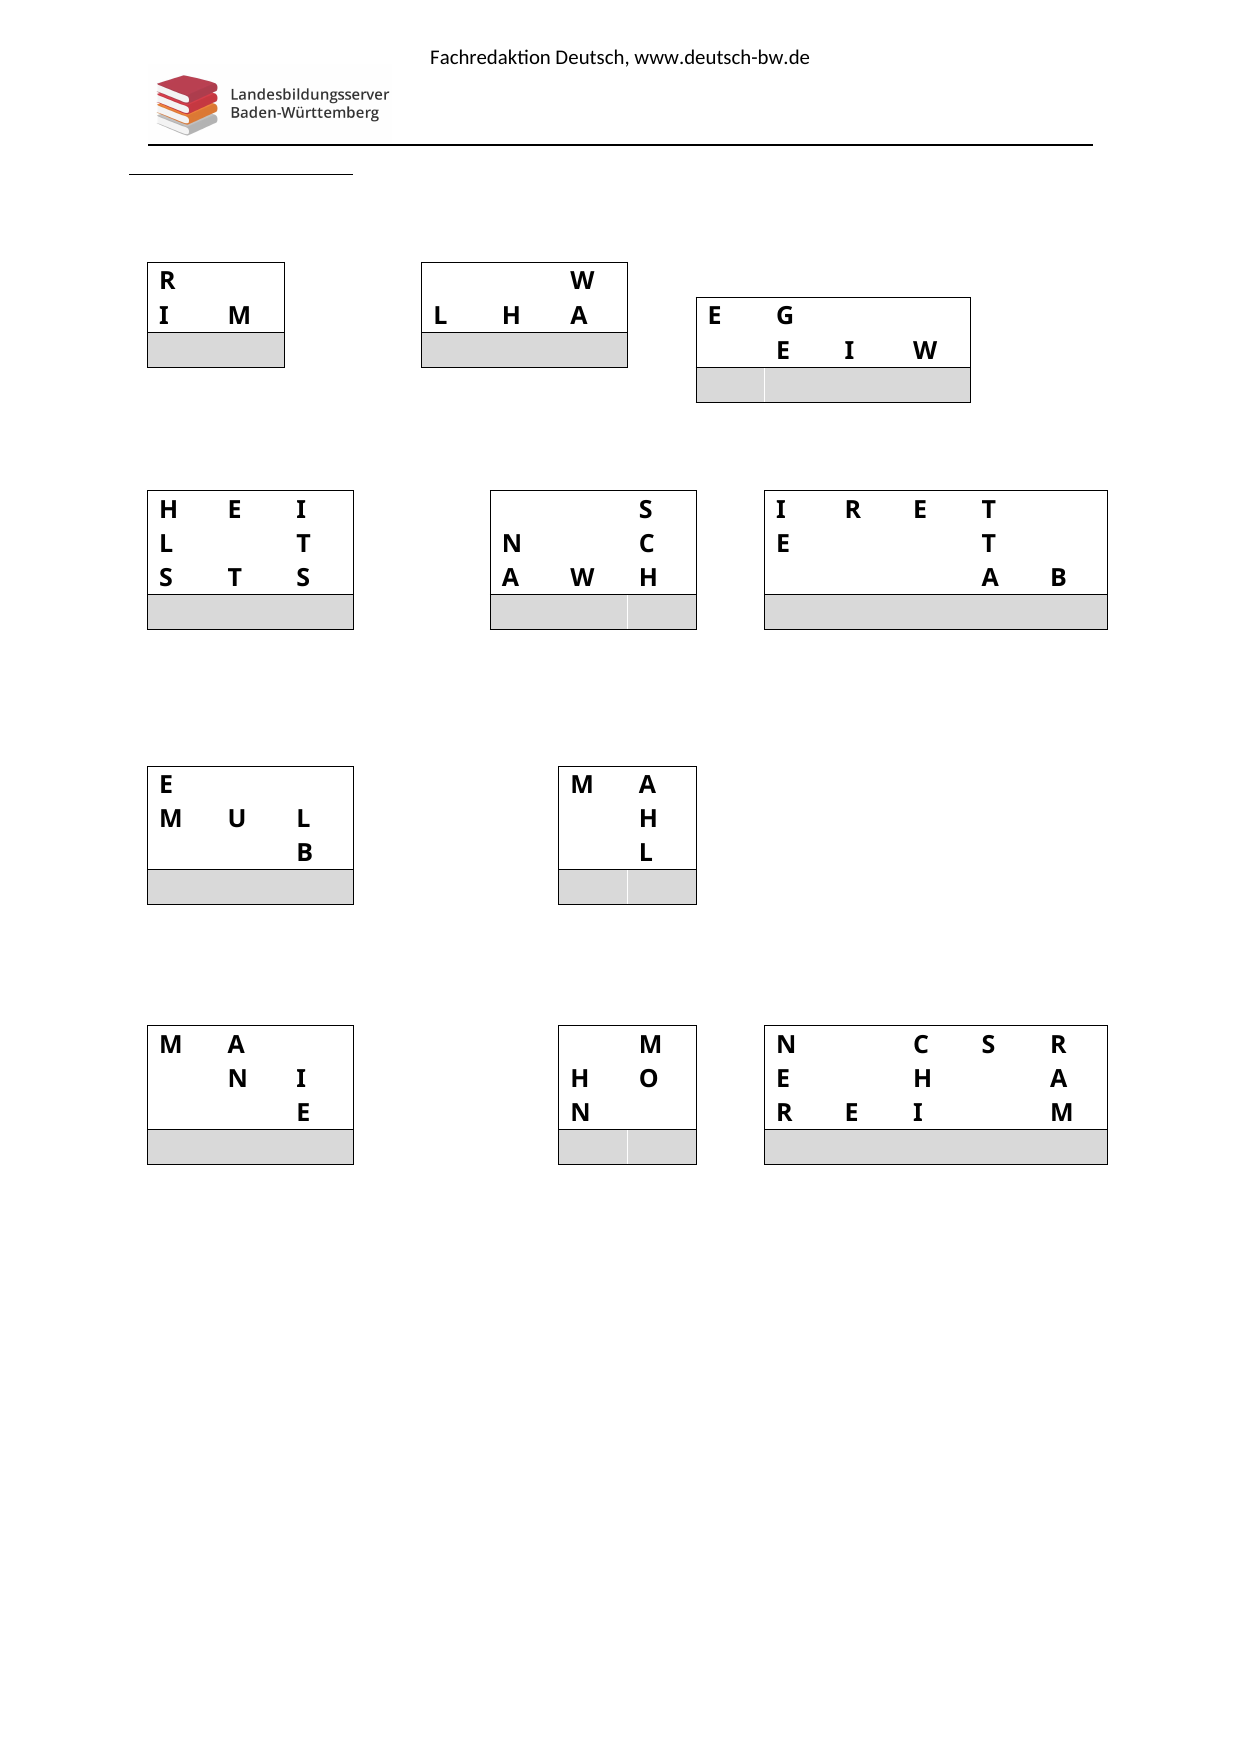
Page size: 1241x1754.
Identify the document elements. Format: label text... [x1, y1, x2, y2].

table_cell [765, 368, 833, 402]
table_cell [970, 1130, 1039, 1164]
table_header [628, 262, 696, 297]
table_cell [970, 835, 1039, 869]
table_cell [491, 491, 559, 525]
table_cell R [833, 491, 902, 525]
table_cell [902, 595, 970, 629]
table_cell [148, 1130, 216, 1164]
table_cell [697, 332, 764, 367]
table_cell [559, 630, 627, 766]
table_header [354, 1025, 422, 1060]
table_cell [833, 595, 902, 629]
table_cell [970, 1095, 1039, 1128]
table_cell [148, 1060, 216, 1094]
table_header W [559, 263, 627, 297]
table_cell [765, 560, 833, 593]
table_cell [697, 490, 764, 525]
table_cell E [148, 767, 216, 801]
table_cell [216, 767, 285, 801]
table_cell [354, 490, 422, 525]
table_cell S [285, 560, 353, 593]
table_cell [216, 368, 285, 402]
table_cell [353, 297, 421, 332]
table_header [216, 456, 285, 490]
table_cell [833, 174, 902, 209]
table_cell M [216, 297, 284, 332]
table_cell [285, 595, 353, 629]
table_cell [697, 766, 764, 801]
table_cell [970, 1060, 1039, 1094]
table_cell [628, 367, 696, 402]
table_cell [422, 525, 490, 559]
table_cell [422, 174, 490, 209]
table_cell I [833, 332, 902, 367]
table_cell [628, 630, 696, 766]
table_cell A [628, 767, 696, 801]
table_cell [354, 560, 422, 593]
table_cell E [765, 332, 833, 367]
table_cell I [285, 1060, 353, 1094]
table_cell O [628, 1060, 696, 1094]
table_cell [833, 1130, 902, 1164]
table_cell [216, 1130, 285, 1164]
table_header A [216, 1026, 285, 1060]
table_header [697, 1025, 764, 1060]
table_cell L [628, 835, 696, 869]
table_cell [697, 368, 764, 402]
table_cell A [559, 297, 627, 332]
table_cell [833, 869, 902, 904]
table_cell [1039, 525, 1107, 559]
table_cell [1039, 801, 1107, 835]
table_cell [1039, 869, 1107, 904]
table_cell [970, 801, 1039, 835]
table_cell [902, 630, 970, 766]
table_header [833, 456, 902, 490]
table_cell [216, 835, 285, 869]
table_cell [285, 1130, 353, 1164]
table_cell W [559, 560, 627, 593]
table_cell [422, 629, 490, 766]
table_cell [354, 1060, 422, 1094]
table_header [765, 262, 833, 297]
table_cell [285, 175, 353, 209]
table_cell [628, 870, 696, 904]
table_cell [1039, 766, 1107, 801]
table_cell [697, 560, 764, 593]
table_header [148, 456, 216, 490]
table_cell [765, 869, 833, 904]
table_cell S [148, 560, 216, 593]
table_cell [490, 869, 558, 904]
table_cell T [285, 525, 353, 559]
table_cell [422, 560, 490, 593]
table_cell [971, 297, 1039, 332]
table_cell [902, 525, 970, 559]
table_header [422, 263, 490, 297]
table_cell E [216, 491, 285, 525]
table_cell E [833, 1095, 902, 1128]
table_cell [970, 630, 1039, 766]
table_cell A [491, 560, 559, 593]
table_cell I [285, 491, 353, 525]
table_cell [422, 594, 490, 629]
table_cell E [285, 1095, 353, 1128]
table_cell [216, 870, 285, 904]
table_header [696, 262, 764, 297]
table_cell [833, 560, 902, 593]
table_cell I [902, 1095, 970, 1128]
table_cell G [765, 298, 833, 332]
table_cell [628, 332, 696, 367]
table_cell [833, 525, 902, 559]
table_cell [559, 333, 627, 367]
table_cell [902, 298, 970, 332]
table_header [628, 456, 696, 490]
table_cell [422, 835, 490, 869]
table_cell [628, 595, 696, 629]
table_cell [765, 174, 833, 209]
table_cell [696, 174, 764, 209]
table_cell [148, 630, 216, 766]
table_header M [148, 1026, 216, 1060]
table_cell [697, 525, 764, 559]
table_cell [422, 801, 490, 835]
table_cell [216, 175, 285, 209]
table_cell [833, 766, 902, 801]
table_cell E [697, 298, 764, 332]
table_cell T [970, 525, 1039, 559]
table_cell [422, 766, 490, 801]
table_header [902, 262, 970, 297]
table_cell [902, 801, 970, 835]
table_cell [833, 1060, 902, 1094]
table_cell [216, 630, 285, 766]
table_header [833, 262, 902, 297]
table_cell [559, 174, 627, 209]
table_cell R [765, 1095, 833, 1128]
table_header [833, 1026, 902, 1060]
table_cell M [1039, 1095, 1107, 1128]
table_cell [559, 368, 627, 402]
table_cell [1039, 1130, 1107, 1164]
table_header M [628, 1026, 696, 1060]
table_header [490, 456, 559, 490]
table_cell H [490, 297, 559, 332]
table_cell [833, 298, 902, 332]
table_header C [902, 1026, 970, 1060]
table_cell [148, 835, 216, 869]
table_cell [491, 595, 559, 629]
table_cell W [902, 332, 970, 367]
table_cell [422, 368, 490, 402]
table_header N [765, 1026, 833, 1060]
table_cell [697, 835, 764, 869]
table_cell [285, 870, 353, 904]
table_cell [971, 332, 1039, 367]
table_cell [765, 630, 833, 766]
table_cell E [902, 491, 970, 525]
table_header [353, 262, 421, 297]
table_header S [970, 1026, 1039, 1060]
table_cell N [559, 1095, 627, 1128]
table_cell [696, 629, 764, 766]
table_cell [628, 174, 696, 209]
table_cell [490, 1129, 558, 1164]
table_cell [490, 368, 559, 402]
table_header [285, 1026, 353, 1060]
table_cell [697, 1129, 764, 1164]
table_cell I [765, 491, 833, 525]
table_cell [1039, 835, 1107, 869]
table_cell [354, 766, 422, 801]
table_cell [628, 297, 696, 332]
table_cell H [559, 1060, 627, 1094]
table_cell [148, 333, 216, 367]
table_cell H [148, 491, 216, 525]
table_cell [628, 1095, 696, 1128]
table_cell [422, 1095, 490, 1128]
table_header [902, 456, 970, 490]
table_cell [697, 594, 764, 629]
table_cell [216, 525, 285, 559]
table_cell [490, 766, 558, 801]
table_cell N [491, 525, 559, 559]
table_header [353, 456, 422, 490]
table_cell A [970, 560, 1039, 593]
table_cell [765, 835, 833, 869]
table_header [970, 262, 1039, 297]
table_cell [765, 1130, 833, 1164]
table_cell [285, 767, 353, 801]
table_cell [285, 630, 353, 766]
table_cell [902, 869, 970, 904]
table_cell S [628, 491, 696, 525]
table_cell [833, 835, 902, 869]
table_cell [353, 367, 422, 402]
table_header [285, 262, 353, 297]
table_cell T [970, 491, 1039, 525]
table_cell [559, 1130, 627, 1164]
table_cell [970, 595, 1039, 629]
table_cell [490, 1060, 558, 1094]
table_header [490, 1025, 558, 1060]
table_cell C [628, 525, 696, 559]
table_cell H [902, 1060, 970, 1094]
table_cell T [216, 560, 285, 593]
table_cell M [148, 801, 216, 835]
table_cell [148, 870, 216, 904]
table_cell [148, 595, 216, 629]
table_cell [697, 869, 764, 904]
table_cell H [628, 801, 696, 835]
table_cell [697, 801, 764, 835]
table_header [422, 456, 490, 490]
table_header [559, 456, 627, 490]
table_cell A [1039, 1060, 1107, 1094]
table_cell [902, 368, 970, 402]
table_cell [490, 630, 559, 766]
table_cell [216, 595, 285, 629]
table_cell [422, 490, 490, 525]
table_cell [902, 174, 970, 209]
table_cell I [148, 297, 216, 332]
table_cell [902, 766, 970, 801]
table_cell [765, 595, 833, 629]
table_cell [354, 1129, 422, 1164]
table_header [559, 1026, 627, 1060]
table_cell [490, 1095, 558, 1128]
table_cell M [559, 767, 627, 801]
table_cell [490, 801, 558, 835]
table_cell [1039, 297, 1107, 332]
table_cell [129, 175, 216, 209]
table_cell L [422, 297, 490, 332]
table_header [1039, 456, 1107, 490]
table_header [1039, 262, 1107, 297]
table_cell [1039, 332, 1107, 367]
table_header [285, 456, 353, 490]
table_cell [285, 297, 353, 332]
table_cell [970, 766, 1039, 801]
table_cell [971, 367, 1039, 402]
table_cell [490, 333, 559, 367]
table_cell [559, 491, 627, 525]
table_cell [628, 1130, 696, 1164]
table_cell [559, 525, 627, 559]
table_cell [970, 174, 1039, 209]
table_cell [285, 332, 353, 367]
table_cell [1039, 491, 1107, 525]
table_cell [902, 1130, 970, 1164]
table_cell [216, 333, 284, 367]
table_cell H [628, 560, 696, 593]
table_cell [354, 525, 422, 559]
table_cell [1039, 367, 1107, 402]
table_cell E [765, 525, 833, 559]
table_cell [422, 1129, 490, 1164]
table_cell [353, 174, 422, 209]
table_cell [354, 594, 422, 629]
table_header [216, 263, 284, 297]
table_cell [148, 368, 216, 402]
table_header [490, 263, 559, 297]
table_cell L [148, 525, 216, 559]
table_cell [353, 629, 422, 766]
table_cell B [285, 835, 353, 869]
table_cell [422, 333, 490, 367]
table_cell [422, 1060, 490, 1094]
table_cell [490, 174, 559, 209]
table_cell [902, 835, 970, 869]
table_cell E [765, 1060, 833, 1094]
table_cell [559, 595, 627, 629]
table_cell [697, 1060, 764, 1094]
table_header R [148, 263, 216, 297]
table_header [696, 456, 764, 490]
table_cell [354, 1095, 422, 1128]
table_cell [902, 560, 970, 593]
table_header [765, 456, 833, 490]
table_cell [490, 835, 558, 869]
table_cell U [216, 801, 285, 835]
table_cell B [1039, 560, 1107, 593]
table_cell N [216, 1060, 285, 1094]
table_cell [697, 1095, 764, 1128]
table_cell [216, 1095, 285, 1128]
table_cell [353, 332, 421, 367]
table_header R [1039, 1026, 1107, 1060]
table_cell [833, 801, 902, 835]
table_cell [1039, 595, 1107, 629]
table_cell [1039, 630, 1107, 766]
table_header [422, 1025, 490, 1060]
table_cell [285, 367, 353, 402]
table_cell L [285, 801, 353, 835]
table_cell [559, 870, 627, 904]
table_cell [559, 835, 627, 869]
table_cell [970, 869, 1039, 904]
table_cell [354, 835, 422, 869]
table_cell [833, 368, 902, 402]
table_cell [422, 869, 490, 904]
table_cell [765, 766, 833, 801]
table_cell [354, 801, 422, 835]
table_cell [148, 1095, 216, 1128]
table_header [970, 456, 1039, 490]
table_cell [559, 801, 627, 835]
table_cell [354, 869, 422, 904]
table_cell [833, 630, 902, 766]
table_cell [765, 801, 833, 835]
